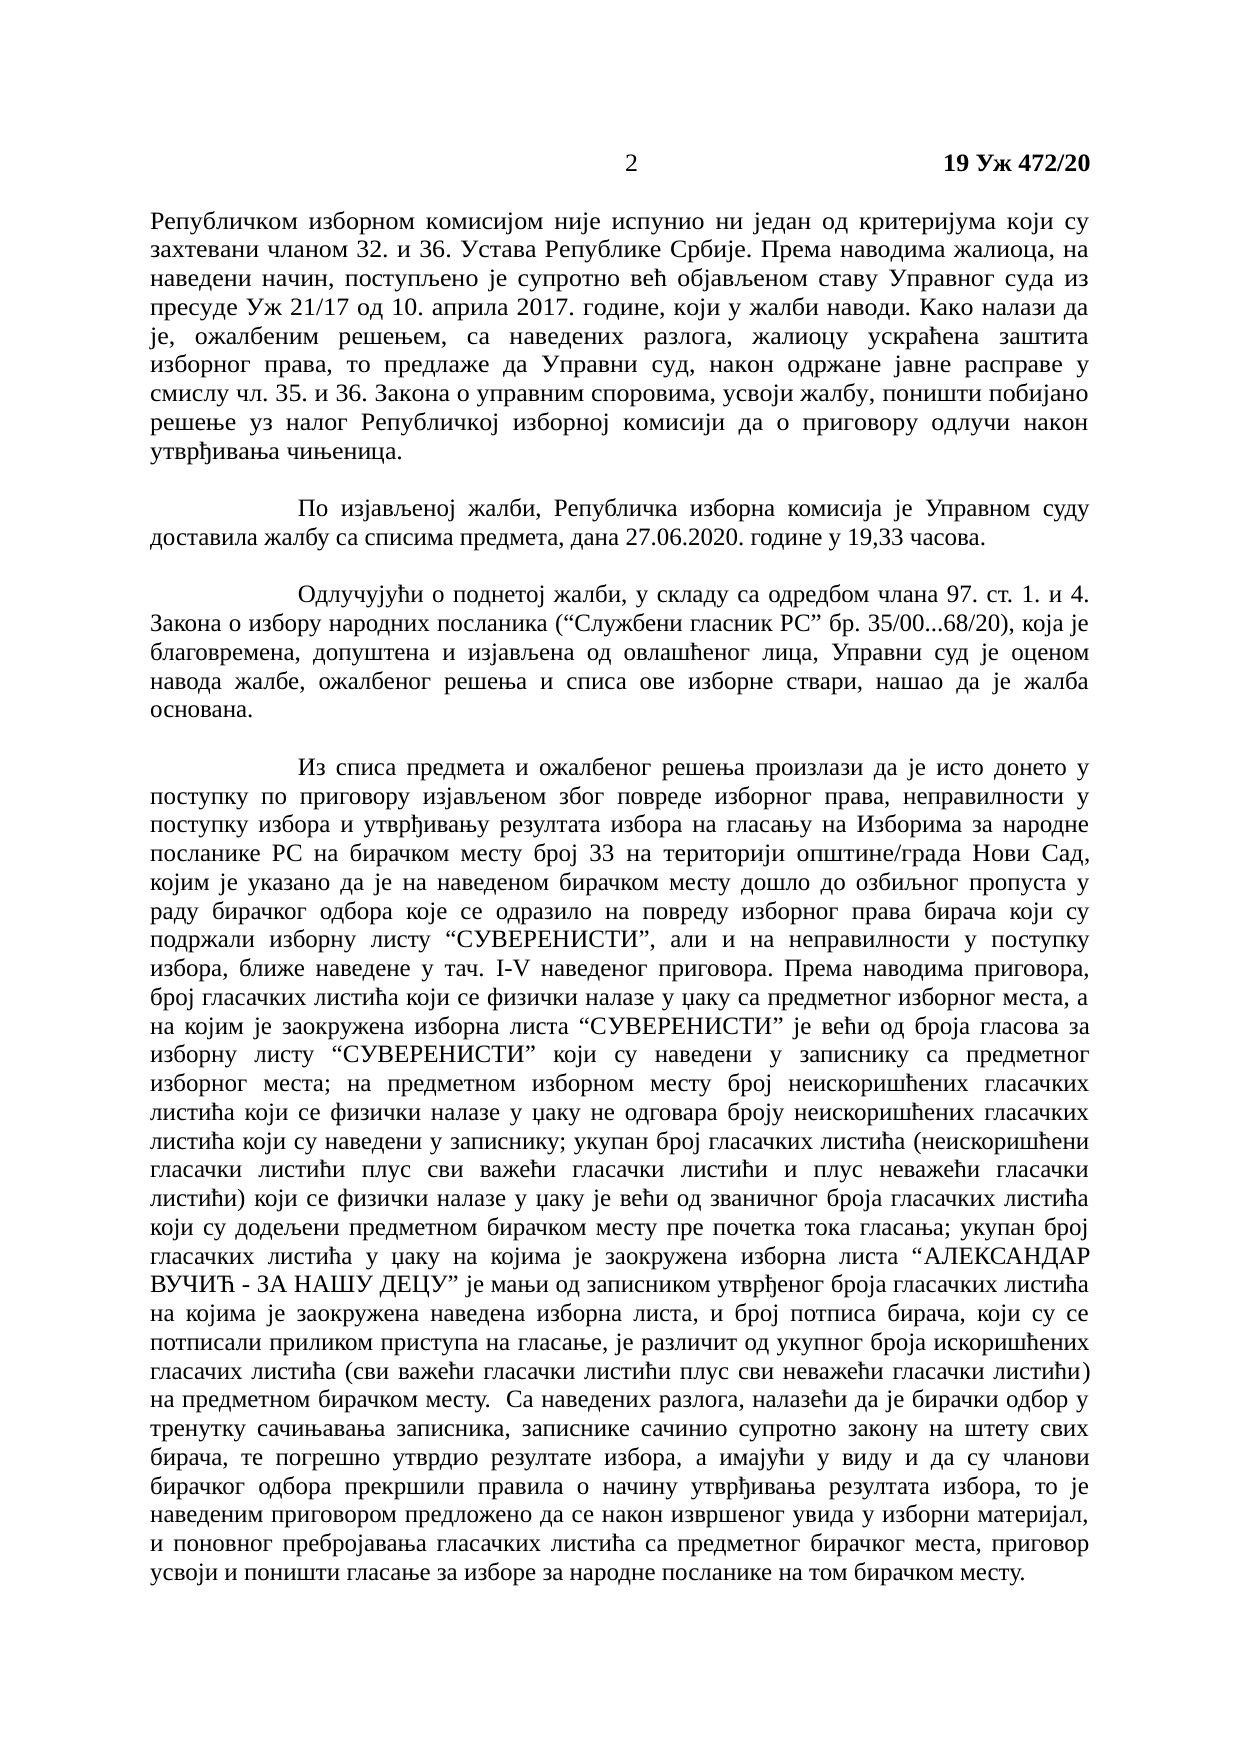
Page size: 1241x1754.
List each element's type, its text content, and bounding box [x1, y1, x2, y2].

text Из списа предмета и ожалбеног решења произлази да је исто донето у поступку по приговору изјављеном због повреде изборног права, неправилности у поступку избора и утврђивању резултата избора на гласању на Изборима за народне посланике РС на бирачком месту број 33 на територији општине/града Нови Сад, којим је указано да је на наведеном бирачком месту дошло до озбиљног пропуста у раду бирачког одбора које се одразило на повреду изборног права бирача који су подржали изборну листу “СУВЕРЕНИСТИ”, али и на неправилности у поступку избора, ближе наведене у тач. I-V наведеног приговора. Према наводима приговора, број гласачких листића који се физички налазе у џаку са предметног изборног места, а на којим је заокружена изборна листа “СУВЕРЕНИСТИ” је већи од броја гласова за изборну листу “СУВЕРЕНИСТИ” који су наведени у записнику са предметног изборног места; на предметном изборном месту број неискоришћених гласачких листића који се физички налазе у џаку не одговара броју неискоришћених гласачких листића који су наведени у записнику; укупан број гласачких листића (неискоришћени гласачки листићи плус сви важећи гласачки листићи и плус неважећи гласачки листићи) који се физички налазе у џаку је већи од званичног броја гласачких листића који су додељени предметном бирачком месту пре почетка тока гласања; укупан број гласачких листића у џаку на којима је заокружена изборна листа “АЛЕКСАНДАР ВУЧИЋ - ЗА НАШУ ДЕЦУ” је мањи од записником утврђеног броја гласачких листића на којима је заокружена наведена изборна листа, и број потписа бирача, који су се потписали приликом приступа на гласање, је различит од укупног броја искоришћених гласачих листића (сви важећи гласачки листићи плус сви неважећи гласачки листићи) на предметном бирачком месту. Са наведених разлога, налазећи да је бирачки одбор у тренутку сачињавања записника, записнике сачинио супротно закону на штету свих бирача, те погрешно утврдио резултате избора, а имајући у виду и да су чланови бирачког одбора прекршили правила о начину утврђивања резултата избора, то је наведеним приговором предложено да се након извршеног увида у изборни материјал, и поновног пребројавања гласачких листића са предметног бирачког места, приговор усвоји и поништи гласање за изборе за народне посланике на том бирачком месту. [150, 752, 1090, 1586]
text По изјављеној жалби, Републичка изборна комисија је Управном суду доставила жалбу са списима предмета, дана 27.06.2020. године у 19,33 часова. [150, 493, 1090, 551]
text Одлучујући о поднетој жалби, у складу са одредбом члана 97. ст. 1. и 4. Закона о избору народних посланика (“Службени гласник РС” бр. 35/00...68/20), која је благовремена, допуштена и изјављена од овлашћеног лица, Управни суд је оценом навода жалбе, ожалбеног решења и списа ове изборне ствари, нашао да је жалба основана. [150, 579, 1090, 723]
text Републичком изборном комисијом није испунио ни један од критеријума који су захтевани чланом 32. и 36. Устава Републике Србије. Према наводима жалиоца, на наведени начин, поступљено је супротно већ објављеном ставу Управног суда из пресуде Уж 21/17 од 10. априла 2017. године, који у жалби наводи. Како налази да је, ожалбеним решењем, са наведених разлога, жалиоцу ускраћена заштита изборног права, то предлаже да Управни суд, након одржане јавне расправе у смислу чл. 35. и 36. Закона о управним споровима, усвоји жалбу, поништи побијано решење уз налог Републичкој изборној комисији да о приговору одлучи након утврђивања чињеница. [150, 206, 1090, 464]
